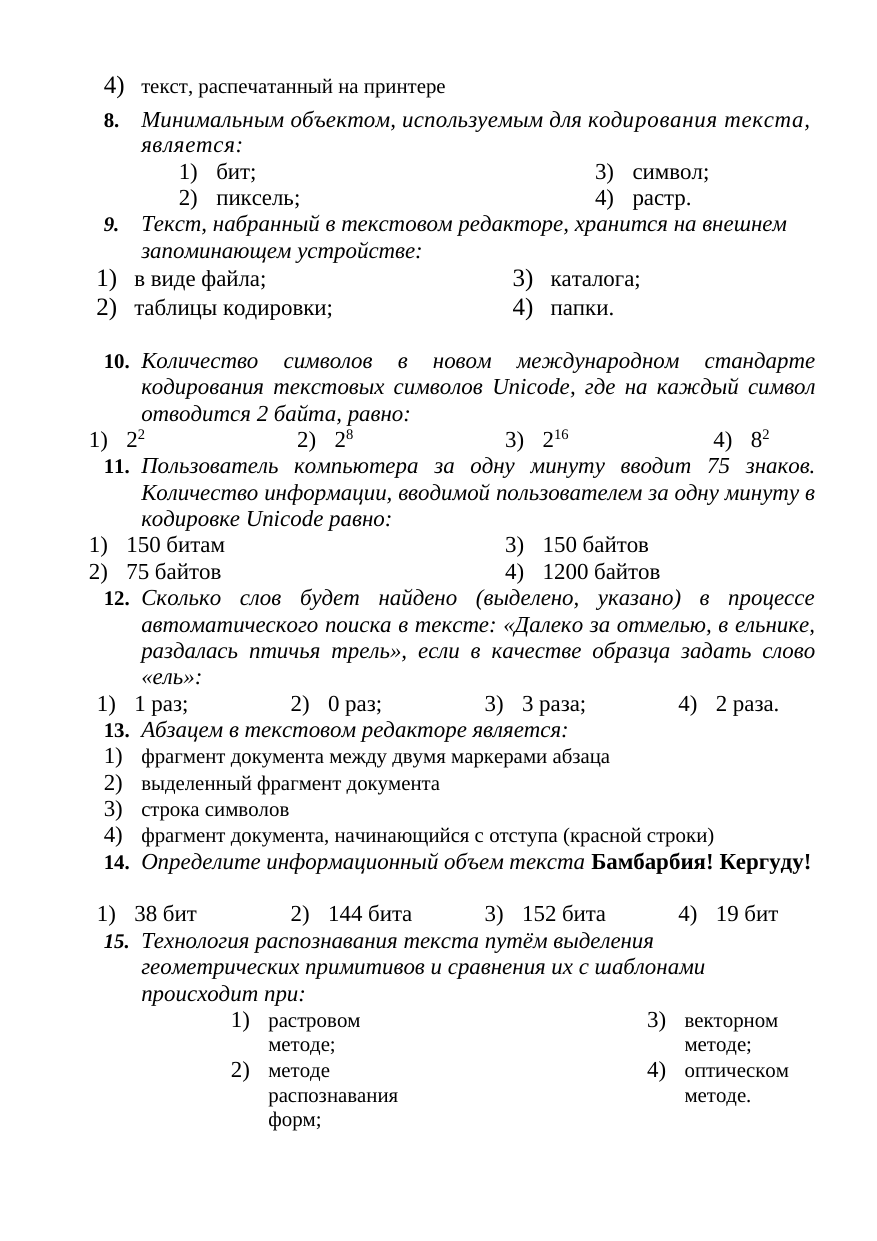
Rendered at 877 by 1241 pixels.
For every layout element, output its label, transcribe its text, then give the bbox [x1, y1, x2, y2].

list 150 битам [89, 532, 402, 558]
list Текст, набранный в текстовом редакторе, хранится на внешнем запоминающем устройстве: [103, 211, 818, 263]
list Абзацем в текстовом редакторе является: [103, 716, 818, 742]
list Технология распознавания текста путём выделения геометрических примитивов и сравнения их с шаблонами происходит при: [103, 927, 818, 1006]
list 82 [713, 426, 818, 452]
list бит; [178, 158, 402, 184]
list 1200 байтов [505, 558, 818, 584]
list 1 раз; [97, 690, 236, 716]
list Минимальным объектом, используемым для кодирования текста, является: [103, 108, 818, 158]
list текст, распечатанный на принтере [103, 74, 818, 98]
list таблицы кодировки; [96, 292, 402, 321]
list каталога; [512, 263, 818, 292]
list 0 раз; [290, 690, 430, 716]
list 75 байтов [89, 558, 402, 584]
list методе распознавания форм; [231, 1056, 402, 1131]
list 216 [505, 426, 610, 452]
list выделенный фрагмент документа [103, 769, 818, 795]
list фрагмент документа между двумя маркерами абзаца [103, 742, 818, 769]
list Определите информационный объем текста Бамбарбия! Кергуду! [103, 848, 818, 874]
list 152 бита [484, 901, 624, 927]
list 150 байтов [505, 532, 818, 558]
list 3 раза; [484, 690, 624, 716]
list 28 [297, 426, 402, 452]
list оптическом методе. [647, 1056, 818, 1107]
list Количество символов в новом международном стандарте кодирования текстовых символов Unicode, где на каждый символ отводится 2 байта, равно: [103, 347, 818, 426]
list в виде файла; [96, 263, 402, 292]
list 38 бит [97, 901, 236, 927]
list Пользователь компьютера за одну минуту вводит 75 знаков. Количество информации, вводимой пользователем за одну минуту в кодировке Unicode равно: [103, 452, 818, 532]
list пиксель; [178, 184, 402, 211]
list символ; [595, 158, 818, 184]
list растр. [595, 184, 818, 211]
list строка символов [103, 795, 818, 821]
list 22 [89, 426, 193, 452]
list 144 бита [290, 901, 430, 927]
list Сколько слов будет найдено (выделено, указано) в процессе автоматического поиска в тексте: «Далеко за отмелью, в ельнике, раздалась птичья трель», если в качестве образца задать слово «ель»: [103, 584, 818, 690]
list 2 раза. [678, 690, 818, 716]
list векторном методе; [647, 1006, 818, 1056]
list папки. [512, 292, 818, 321]
list растровом методе; [231, 1006, 402, 1056]
list фрагмент документа, начинающийся с отступа (красной строки) [103, 821, 818, 848]
list 19 бит [678, 901, 818, 927]
